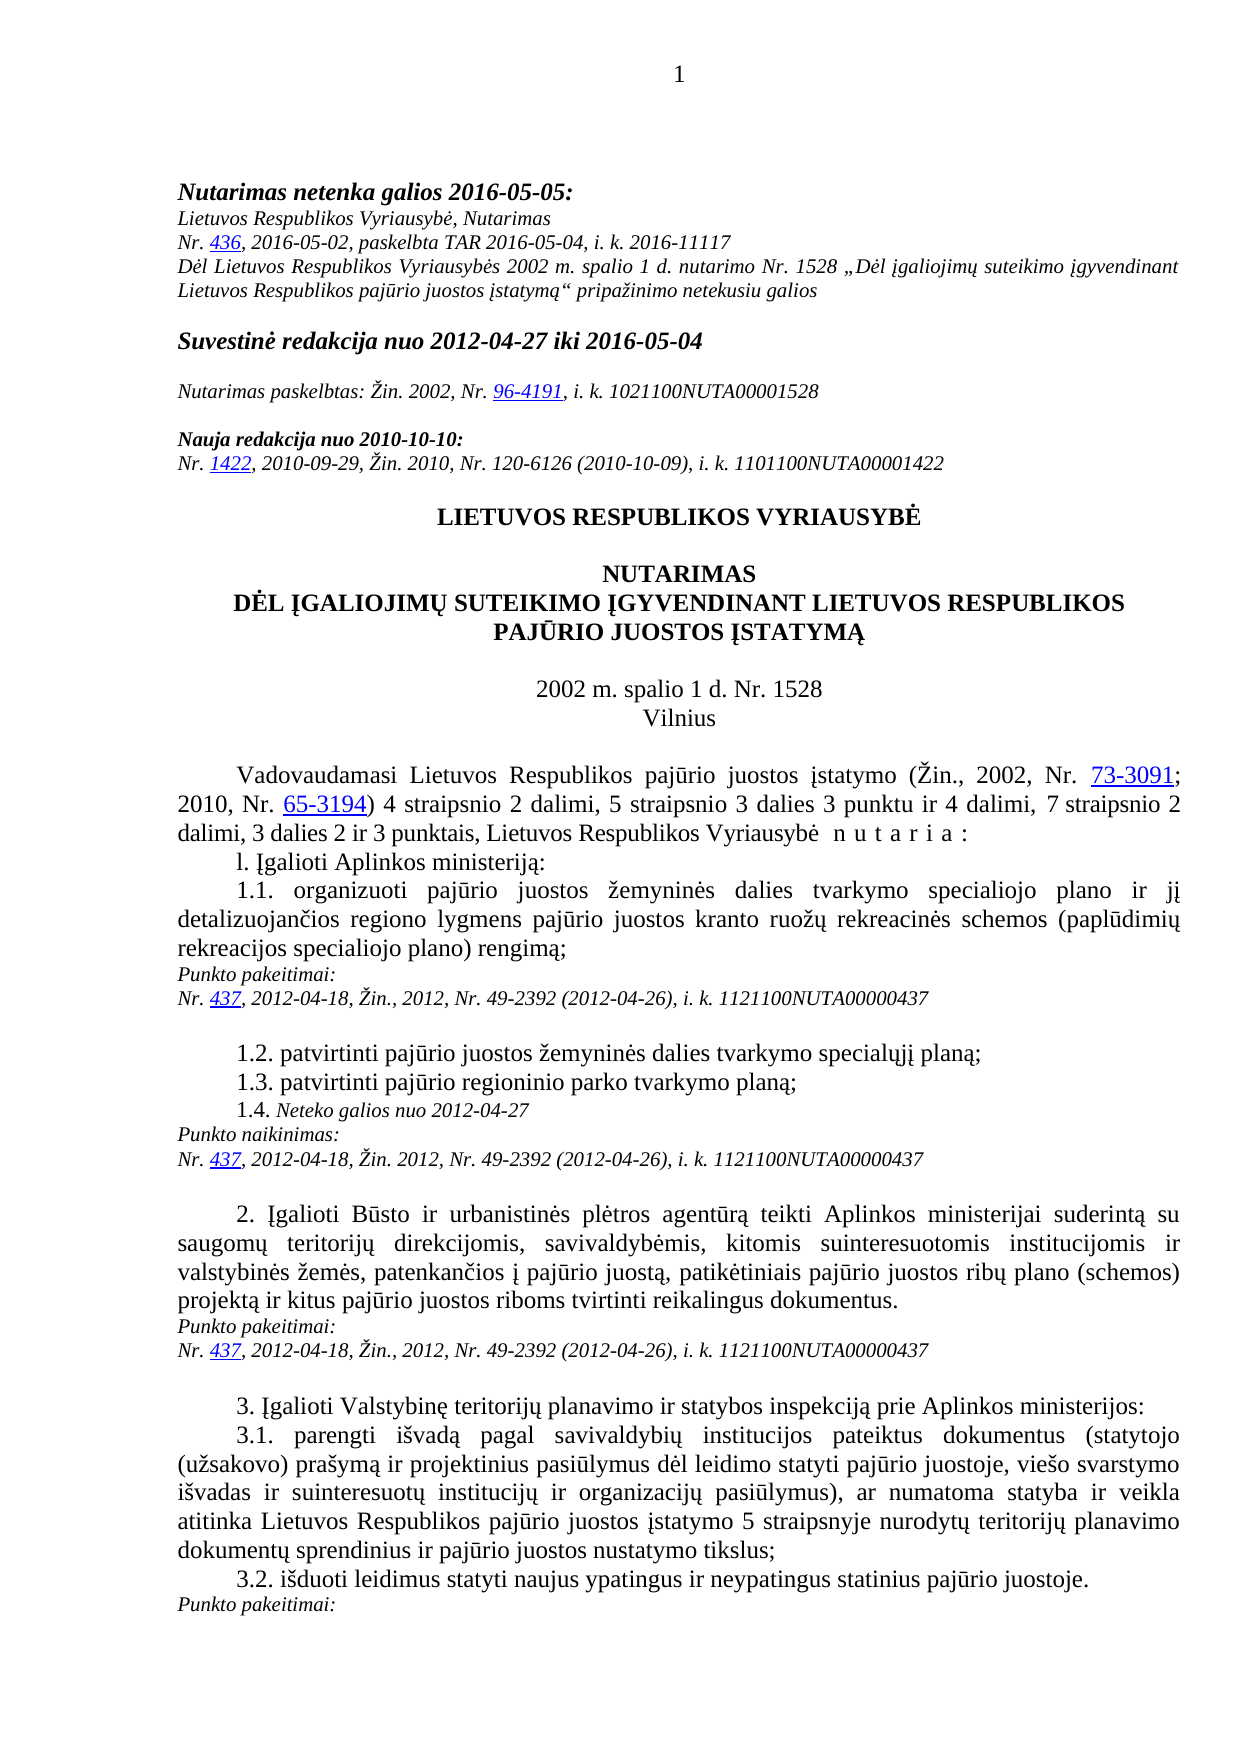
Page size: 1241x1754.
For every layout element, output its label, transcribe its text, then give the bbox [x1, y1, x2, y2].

text 1.4. Neteko galios nuo 2012-04-27 [177, 1096, 1181, 1122]
text Vadovaudamasi Lietuvos Respublikos pajūrio juostos įstatymo (Žin., 2002, Nr. 73-3091; 2010, Nr. 65-3194) 4 straipsnio 2 dalimi, 5 straipsnio 3 dalies 3 punktu ir 4 dalimi, 7 straipsnio 2 dalimi, 3 dalies 2 ir 3 punktais, Lietuvos Respublikos Vyriausybė nutaria: [177, 760, 1181, 847]
text Punkto pakeitimai: [177, 1314, 1181, 1338]
text NUTARIMAS [177, 559, 1181, 588]
text Vilnius [177, 703, 1181, 732]
text 1.2. patvirtinti pajūrio juostos žemyninės dalies tvarkymo specialųjį planą; [177, 1038, 1181, 1067]
text 3. Įgalioti Valstybinę teritorijų planavimo ir statybos inspekciją prie Aplinkos ministerijos: [177, 1391, 1181, 1420]
text Suvestinė redakcija nuo 2012-04-27 iki 2016-05-04 [177, 326, 1181, 355]
text Nr. 436, 2016-05-02, paskelbta TAR 2016-05-04, i. k. 2016-11117 [177, 230, 1181, 254]
text Nr. 437, 2012-04-18, Žin. 2012, Nr. 49-2392 (2012-04-26), i. k. 1121100NUTA00000437 [177, 1146, 1181, 1171]
text DĖL ĮGALIOJIMŲ SUTEIKIMO ĮGYVENDINANT LIETUVOS RESPUBLIKOS PAJŪRIO JUOSTOS ĮSTATYMĄ [177, 588, 1181, 645]
text Nutarimas paskelbtas: Žin. 2002, Nr. 96-4191, i. k. 1021100NUTA00001528 [177, 379, 1181, 403]
text 2002 m. spalio 1 d. Nr. 1528 [177, 674, 1181, 703]
text 1.3. patvirtinti pajūrio regioninio parko tvarkymo planą; [177, 1067, 1181, 1096]
text Punkto pakeitimai: [177, 1592, 1181, 1616]
text 1.1. organizuoti pajūrio juostos žemyninės dalies tvarkymo specialiojo plano ir jį detalizuojančios regiono lygmens pajūrio juostos kranto ruožų rekreacinės schemos (paplūdimių rekreacijos specialiojo plano) rengimą; [177, 875, 1181, 962]
text LIETUVOS RESPUBLIKOS VYRIAUSYBĖ [177, 502, 1181, 530]
text 3.2. išduoti leidimus statyti naujus ypatingus ir neypatingus statinius pajūrio juostoje. [177, 1564, 1181, 1592]
text Nutarimas netenka galios 2016-05-05: [177, 177, 1181, 206]
text Punkto naikinimas: [177, 1122, 1181, 1146]
text Nr. 437, 2012-04-18, Žin., 2012, Nr. 49-2392 (2012-04-26), i. k. 1121100NUTA00000437 [177, 1338, 1181, 1362]
text Nr. 437, 2012-04-18, Žin., 2012, Nr. 49-2392 (2012-04-26), i. k. 1121100NUTA00000437 [177, 986, 1181, 1010]
text Nauja redakcija nuo 2010-10-10: [177, 427, 1181, 451]
text Nr. 1422, 2010-09-29, Žin. 2010, Nr. 120-6126 (2010-10-09), i. k. 1101100NUTA00001422 [177, 451, 1181, 475]
text 2. Įgalioti Būsto ir urbanistinės plėtros agentūrą teikti Aplinkos ministerijai suderintą su saugomų teritorijų direkcijomis, savivaldybėmis, kitomis suinteresuotomis institucijomis ir valstybinės žemės, patenkančios į pajūrio juostą, patikėtiniais pajūrio juostos ribų plano (schemos) projektą ir kitus pajūrio juostos riboms tvirtinti reikalingus dokumentus. [177, 1199, 1181, 1314]
text l. Įgalioti Aplinkos ministeriją: [177, 847, 1181, 875]
text 3.1. parengti išvadą pagal savivaldybių institucijos pateiktus dokumentus (statytojo (užsakovo) prašymą ir projektinius pasiūlymus dėl leidimo statyti pajūrio juostoje, viešo svarstymo išvadas ir suinteresuotų institucijų ir organizacijų pasiūlymus), ar numatoma statyba ir veikla atitinka Lietuvos Respublikos pajūrio juostos įstatymo 5 straipsnyje nurodytų teritorijų planavimo dokumentų sprendinius ir pajūrio juostos nustatymo tikslus; [177, 1420, 1181, 1564]
text Lietuvos Respublikos Vyriausybė, Nutarimas [177, 206, 1181, 230]
text Punkto pakeitimai: [177, 962, 1181, 986]
text Dėl Lietuvos Respublikos Vyriausybės 2002 m. spalio 1 d. nutarimo Nr. 1528 „Dėl įgaliojimų suteikimo įgyvendinant Lietuvos Respublikos pajūrio juostos įstatymą“ pripažinimo netekusiu galios [177, 254, 1181, 302]
